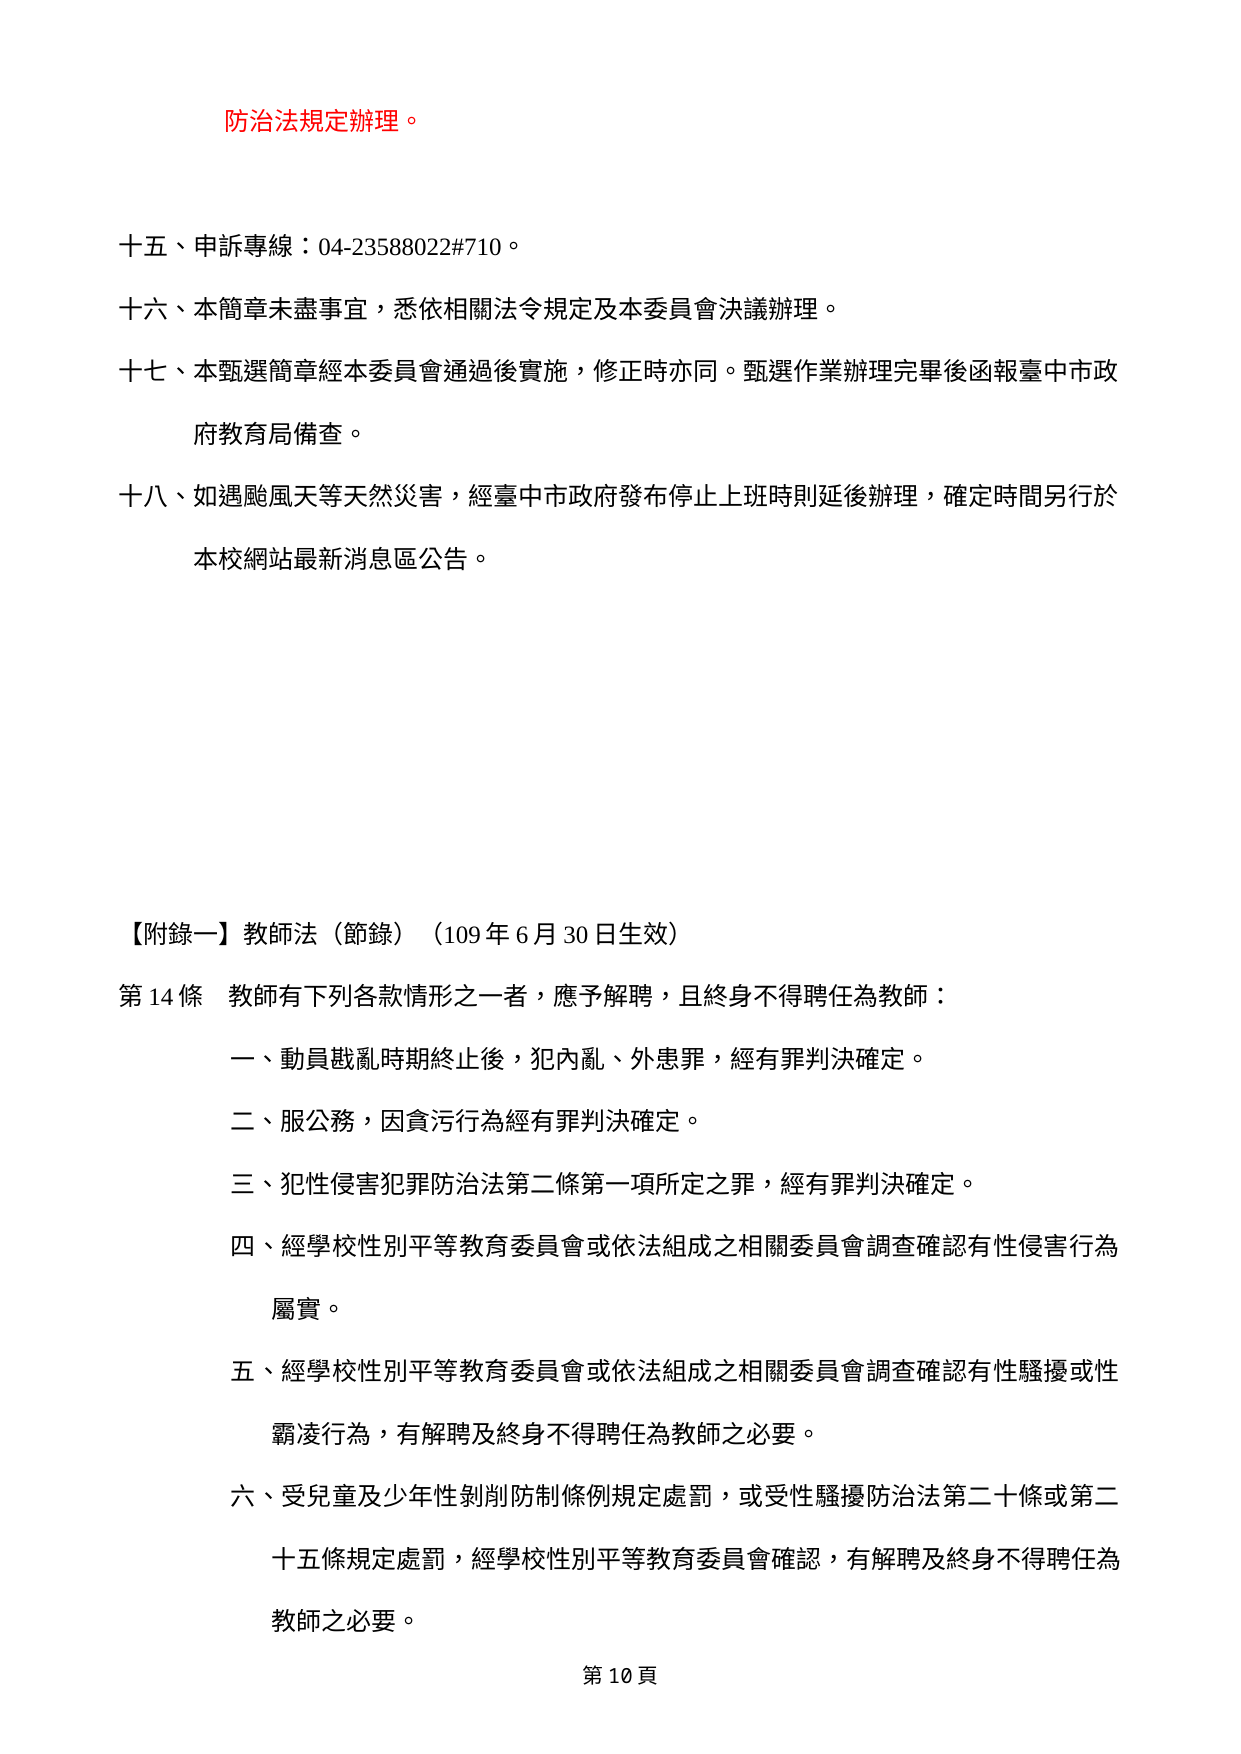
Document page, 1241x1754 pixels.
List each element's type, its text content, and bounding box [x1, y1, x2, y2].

text 二、服公務，因貪污行為經有罪判決確定。 [230, 1078, 1122, 1141]
text 五、經學校性別平等教育委員會或依法組成之相關委員會調查確認有性騷擾或性霸凌行為，有解聘及終身不得聘任為教師之必要。 [230, 1328, 1122, 1453]
text 第14條 教師有下列各款情形之一者，應予解聘，且終身不得聘任為教師： [118, 953, 1122, 1016]
text 【附錄一】教師法（節錄）（109年6月30日生效） [118, 891, 1122, 953]
list 防治法規定辦理。 [149, 78, 1122, 141]
text 十七、本甄選簡章經本委員會通過後實施，修正時亦同。甄選作業辦理完畢後函報臺中市政府教育局備查。 [118, 328, 1122, 453]
text 十八、如遇颱風天等天然災害，經臺中市政府發布停止上班時則延後辦理，確定時間另行於本校網站最新消息區公告。 [118, 453, 1122, 578]
text 四、經學校性別平等教育委員會或依法組成之相關委員會調查確認有性侵害行為屬實。 [230, 1203, 1122, 1328]
text 十六、本簡章未盡事宜，悉依相關法令規定及本委員會決議辦理。 [118, 266, 1122, 328]
text 六、受兒童及少年性剝削防制條例規定處罰，或受性騷擾防治法第二十條或第二十五條規定處罰，經學校性別平等教育委員會確認，有解聘及終身不得聘任為教師之必要。 [230, 1453, 1122, 1641]
text 三、犯性侵害犯罪防治法第二條第一項所定之罪，經有罪判決確定。 [230, 1141, 1122, 1203]
text 一、動員戡亂時期終止後，犯內亂、外患罪，經有罪判決確定。 [230, 1016, 1122, 1078]
text 十五、申訴專線：04-23588022#710。 [118, 203, 1122, 266]
